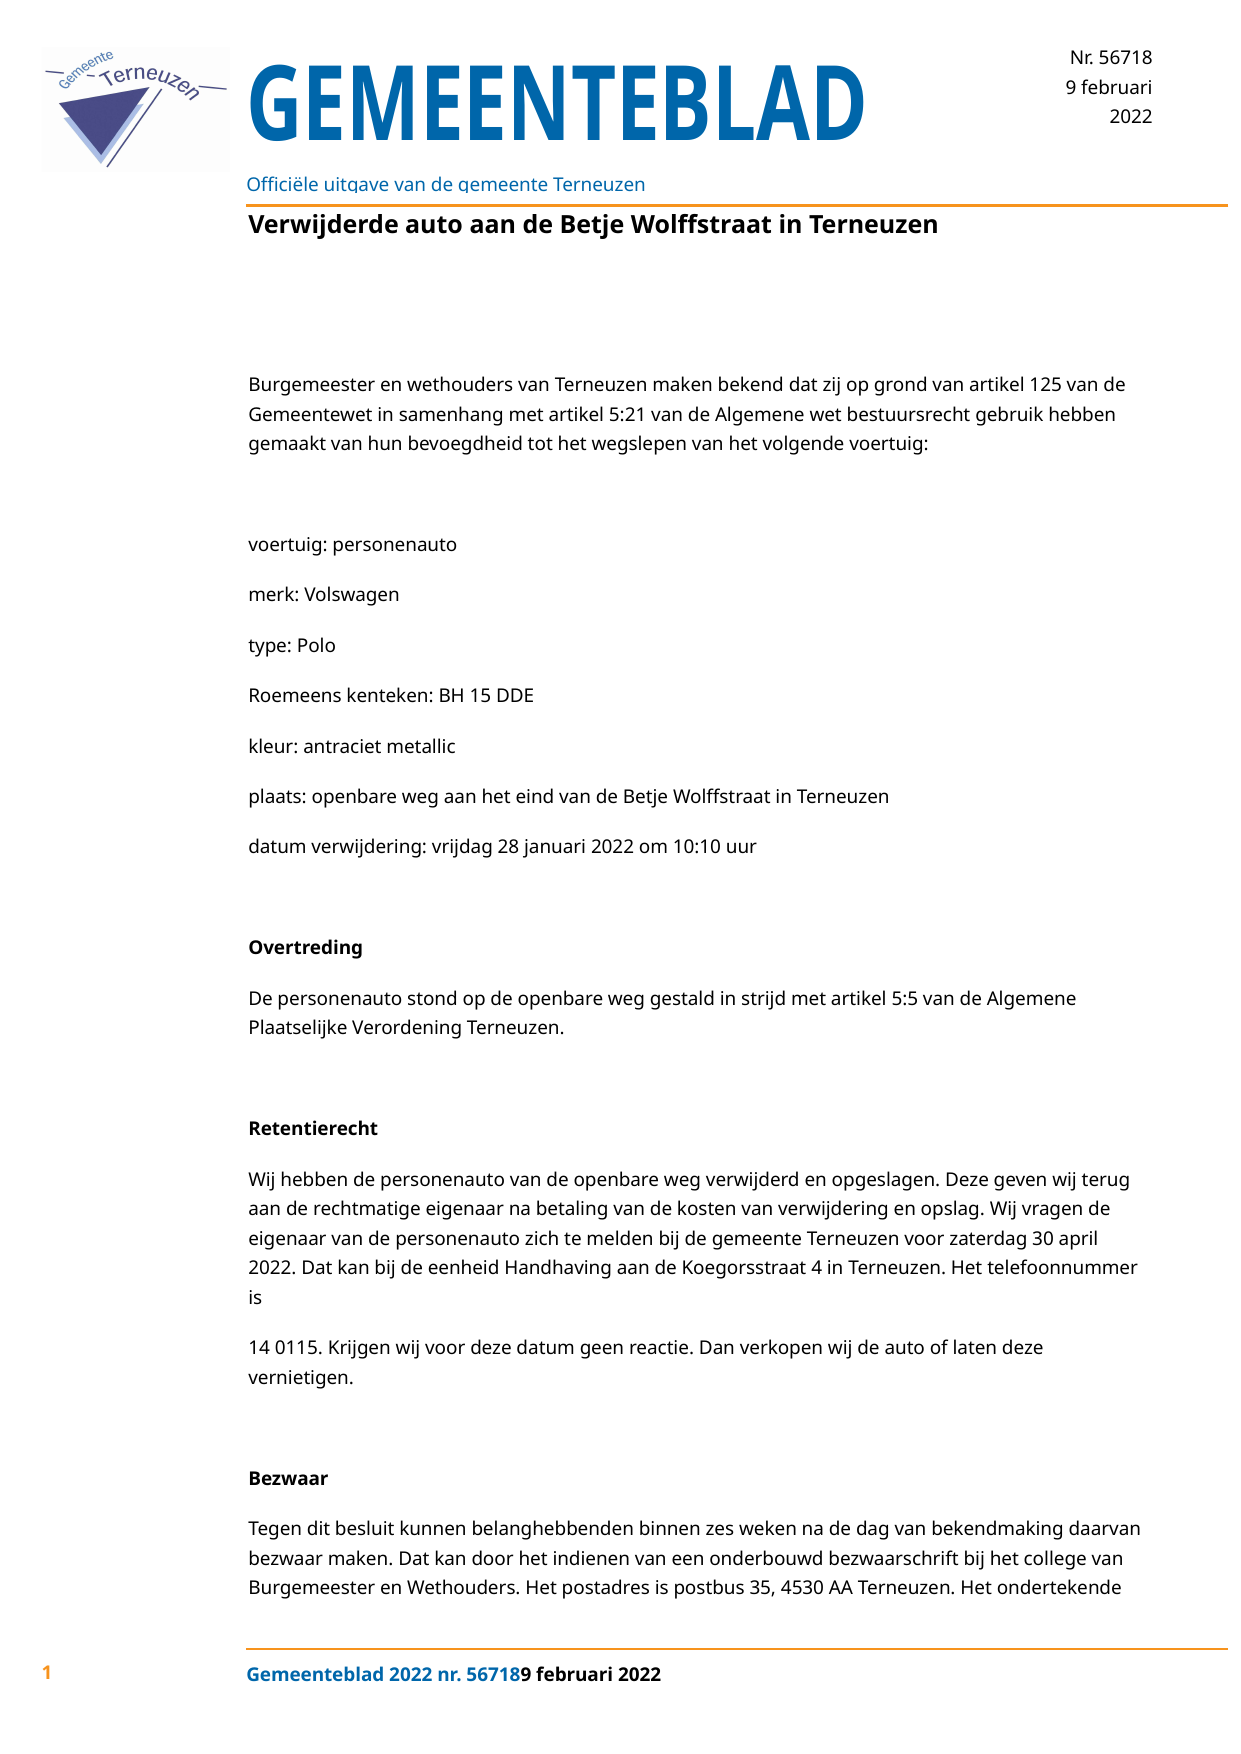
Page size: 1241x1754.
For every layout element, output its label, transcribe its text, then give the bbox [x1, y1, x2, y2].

text Tegen dit besluit kunnen belanghebbenden binnen zes weken na de dag van bekendmaking daarvan bezwaar maken. Dat kan door het indienen van een onderbouwd bezwaarschrift bij het college van Burgemeester en Wethouders. Het postadres is postbus 35, 4530 AA Terneuzen. Het ondertekende [248, 1515, 1152, 1600]
text Roemeens kenteken: BH 15 DDE [248, 682, 1152, 708]
text Wij hebben de personenauto van de openbare weg verwijderd en opgeslagen. Deze geven wij terug aan de rechtmatige eigenaar na betaling van de kosten van verwijdering en opslag. Wij vragen de eigenaar van de personenauto zich te melden bij de gemeente Terneuzen voor zaterdag 30 april 2022. Dat kan bij de eenheid Handhaving aan de Koegorsstraat 4 in Terneuzen. Het telefoonnummer is [248, 1166, 1152, 1310]
text 14 0115. Krijgen wij voor deze datum geen reactie. Dan verkopen wij de auto of laten deze vernietigen. [248, 1334, 1152, 1390]
text kleur: antraciet metallic [248, 733, 1152, 758]
text Bezwaar [248, 1465, 1152, 1491]
text merk: Volswagen [248, 582, 1152, 607]
text Verwijderde auto aan de Betje Wolffstraat in Terneuzen [248, 207, 1152, 241]
text Overtreding [248, 934, 1152, 960]
text De personenauto stond op de openbare weg gestald in strijd met artikel 5:5 van de Algemene Plaatselijke Verordening Terneuzen. [248, 985, 1152, 1040]
text type: Polo [248, 632, 1152, 658]
text Retentierecht [248, 1115, 1152, 1141]
text datum verwijdering: vrijdag 28 januari 2022 om 10:10 uur [248, 834, 1152, 859]
text plaats: openbare weg aan het eind van de Betje Wolffstraat in Terneuzen [248, 783, 1152, 809]
text voertuig: personenauto [248, 531, 1152, 557]
picture [41, 47, 231, 172]
text Burgemeester en wethouders van Terneuzen maken bekend dat zij op grond van artikel 125 van de Gemeentewet in samenhang met artikel 5:21 van de Algemene wet bestuursrecht gebruik hebben gemaakt van hun bevoegdheid tot het wegslepen van het volgende voertuig: [248, 371, 1152, 456]
